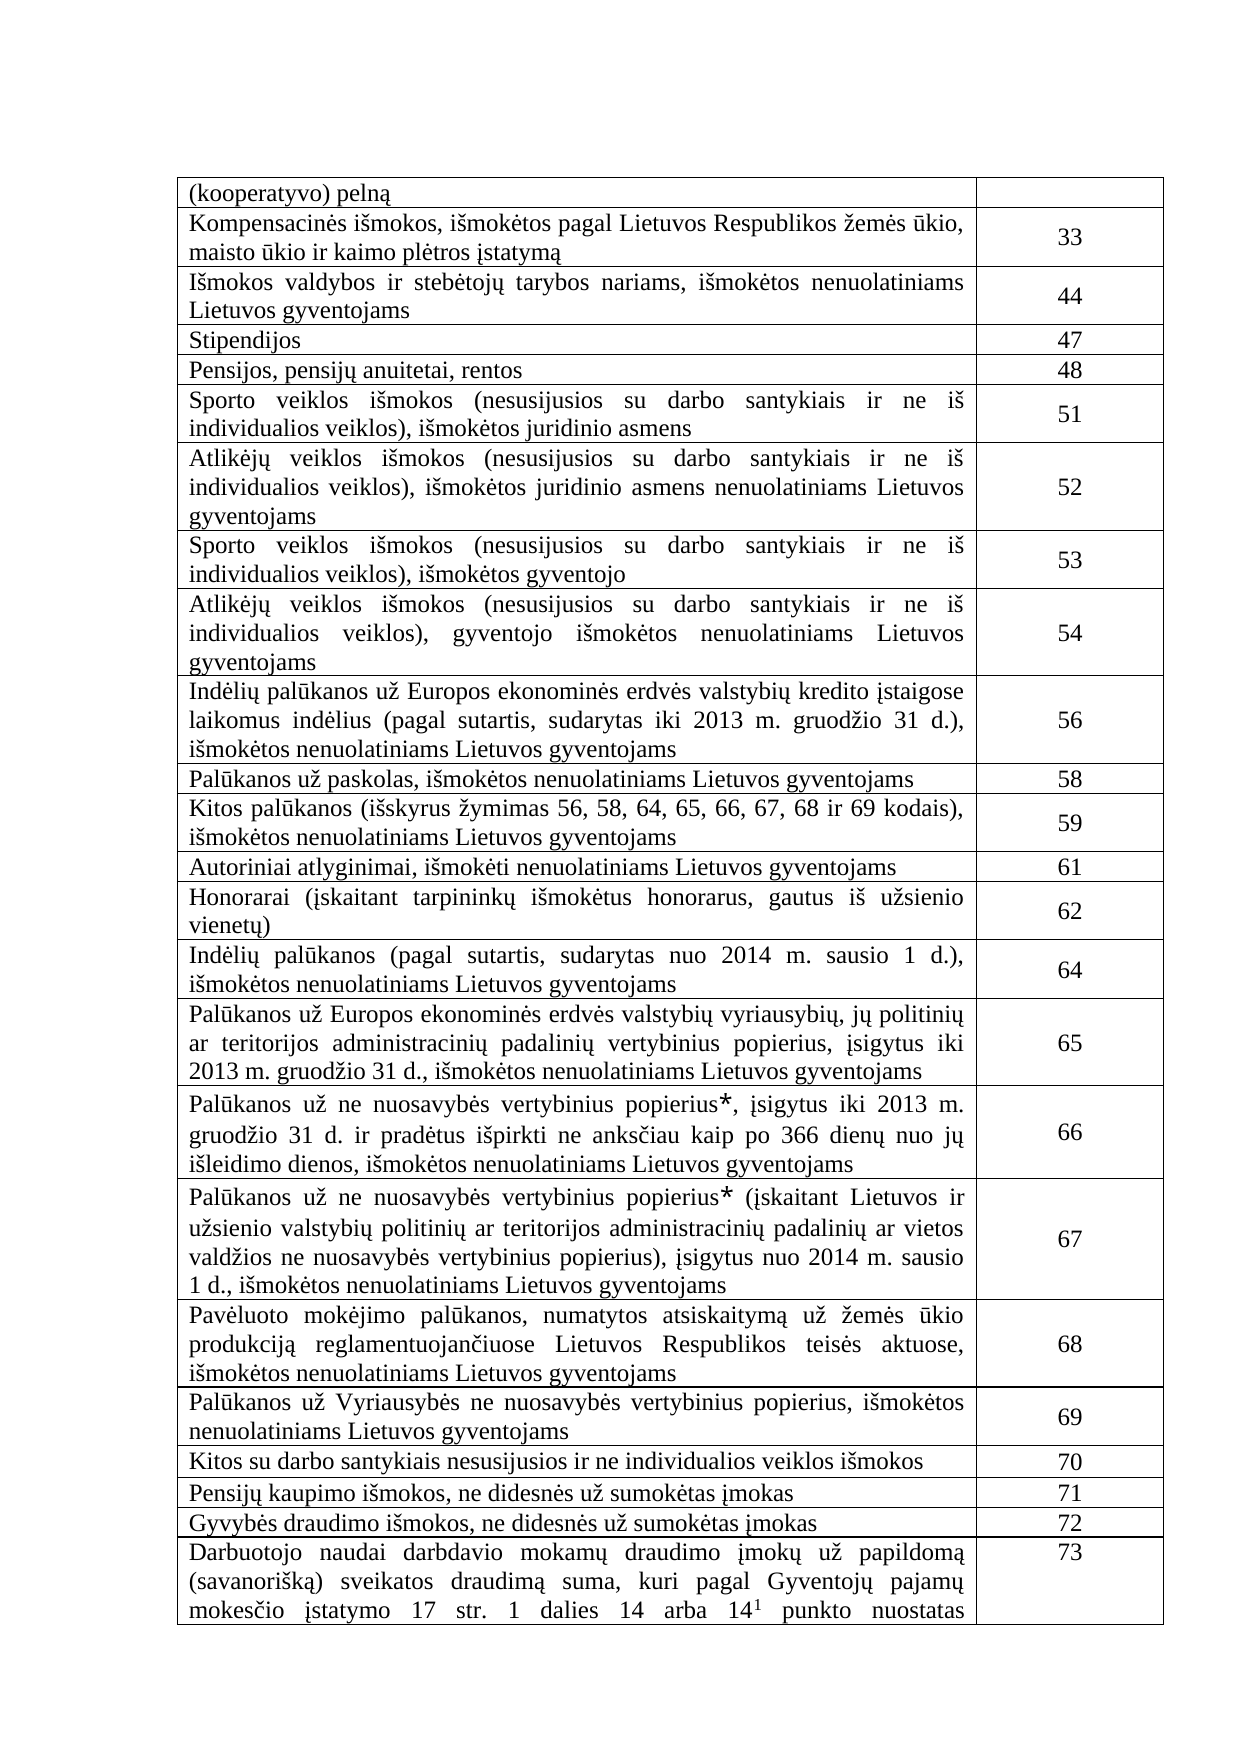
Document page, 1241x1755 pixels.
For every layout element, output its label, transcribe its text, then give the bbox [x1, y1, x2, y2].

table_cell Sporto veiklos išmokos (nesusijusios su darbo santykiais ir ne iš individualios veiklos), išmokėtos gyventojo [178, 531, 976, 588]
table_cell 66 [977, 1086, 1163, 1178]
table_cell 47 [977, 325, 1163, 354]
table_cell Palūkanos už ne nuosavybės vertybinius popierius* (įskaitant Lietuvos ir užsienio valstybių politinių ar teritorijos administracinių padalinių ar vietos valdžios ne nuosavybės vertybinius popierius), įsigytus nuo 2014 m. sausio 1 d., išmokėtos nenuolatiniams Lietuvos gyventojams [178, 1179, 976, 1299]
table_cell 51 [977, 385, 1163, 442]
table_cell Autoriniai atlyginimai, išmokėti nenuolatiniams Lietuvos gyventojams [178, 852, 976, 881]
table_cell Kitos su darbo santykiais nesusijusios ir ne individualios veiklos išmokos [178, 1446, 976, 1477]
table_cell 72 [977, 1508, 1163, 1536]
table_cell Stipendijos [178, 325, 976, 354]
table_cell 73 [977, 1538, 1163, 1624]
table_cell 68 [977, 1300, 1163, 1386]
table_cell 67 [977, 1179, 1163, 1299]
table_cell 54 [977, 589, 1163, 675]
table_cell 44 [977, 267, 1163, 324]
table_cell Palūkanos už paskolas, išmokėtos nenuolatiniams Lietuvos gyventojams [178, 764, 976, 792]
table_cell Pensijų kaupimo išmokos, ne didesnės už sumokėtas įmokas [178, 1478, 976, 1507]
table_cell Palūkanos už Vyriausybės ne nuosavybės vertybinius popierius, išmokėtos nenuolatiniams Lietuvos gyventojams [178, 1388, 976, 1445]
table_cell Gyvybės draudimo išmokos, ne didesnės už sumokėtas įmokas [178, 1508, 976, 1536]
table_cell 58 [977, 764, 1163, 792]
table_cell Atlikėjų veiklos išmokos (nesusijusios su darbo santykiais ir ne iš individualios veiklos), gyventojo išmokėtos nenuolatiniams Lietuvos gyventojams [178, 589, 976, 675]
table_cell Kitos palūkanos (išskyrus žymimas 56, 58, 64, 65, 66, 67, 68 ir 69 kodais), išmokėtos nenuolatiniams Lietuvos gyventojams [178, 794, 976, 851]
table_cell 59 [977, 794, 1163, 851]
table_cell Indėlių palūkanos už Europos ekonominės erdvės valstybių kredito įstaigose laikomus indėlius (pagal sutartis, sudarytas iki 2013 m. gruodžio 31 d.), išmokėtos nenuolatiniams Lietuvos gyventojams [178, 676, 976, 763]
table_cell 70 [977, 1446, 1163, 1477]
table_cell 56 [977, 676, 1163, 763]
table_cell 48 [977, 355, 1163, 384]
table_cell Pensijos, pensijų anuitetai, rentos [178, 355, 976, 384]
table_cell 53 [977, 531, 1163, 588]
table_cell 61 [977, 852, 1163, 881]
table_cell Honorarai (įskaitant tarpininkų išmokėtus honorarus, gautus iš užsienio vienetų) [178, 882, 976, 939]
table_cell 69 [977, 1388, 1163, 1445]
table_cell 33 [977, 208, 1163, 266]
table_cell 64 [977, 940, 1163, 998]
table_cell Indėlių palūkanos (pagal sutartis, sudarytas nuo 2014 m. sausio 1 d.), išmokėtos nenuolatiniams Lietuvos gyventojams [178, 940, 976, 998]
table_cell 71 [977, 1478, 1163, 1507]
table_cell Sporto veiklos išmokos (nesusijusios su darbo santykiais ir ne iš individualios veiklos), išmokėtos juridinio asmens [178, 385, 976, 442]
table_cell Palūkanos už Europos ekonominės erdvės valstybių vyriausybių, jų politinių ar teritorijos administracinių padalinių vertybinius popierius, įsigytus iki 2013 m. gruodžio 31 d., išmokėtos nenuolatiniams Lietuvos gyventojams [178, 999, 976, 1085]
table_cell 62 [977, 882, 1163, 939]
table_cell Atlikėjų veiklos išmokos (nesusijusios su darbo santykiais ir ne iš individualios veiklos), išmokėtos juridinio asmens nenuolatiniams Lietuvos gyventojams [178, 443, 976, 529]
table_cell Palūkanos už ne nuosavybės vertybinius popierius*, įsigytus iki 2013 m. gruodžio 31 d. ir pradėtus išpirkti ne anksčiau kaip po 366 dienų nuo jų išleidimo dienos, išmokėtos nenuolatiniams Lietuvos gyventojams [178, 1086, 976, 1178]
table_cell Išmokos valdybos ir stebėtojų tarybos nariams, išmokėtos nenuolatiniams Lietuvos gyventojams [178, 267, 976, 324]
table_cell [977, 178, 1163, 207]
table_cell Darbuotojo naudai darbdavio mokamų draudimo įmokų už papildomą (savanorišką) sveikatos draudimą suma, kuri pagal Gyventojų pajamų mokesčio įstatymo 17 str. 1 dalies 14 arba 141 punkto nuostatas [178, 1538, 976, 1624]
table_cell 65 [977, 999, 1163, 1085]
table_cell (kooperatyvo) pelną [178, 178, 976, 207]
table_cell 52 [977, 443, 1163, 529]
table_cell Kompensacinės išmokos, išmokėtos pagal Lietuvos Respublikos žemės ūkio, maisto ūkio ir kaimo plėtros įstatymą [178, 208, 976, 266]
table_cell Pavėluoto mokėjimo palūkanos, numatytos atsiskaitymą už žemės ūkio produkciją reglamentuojančiuose Lietuvos Respublikos teisės aktuose, išmokėtos nenuolatiniams Lietuvos gyventojams [178, 1300, 976, 1386]
